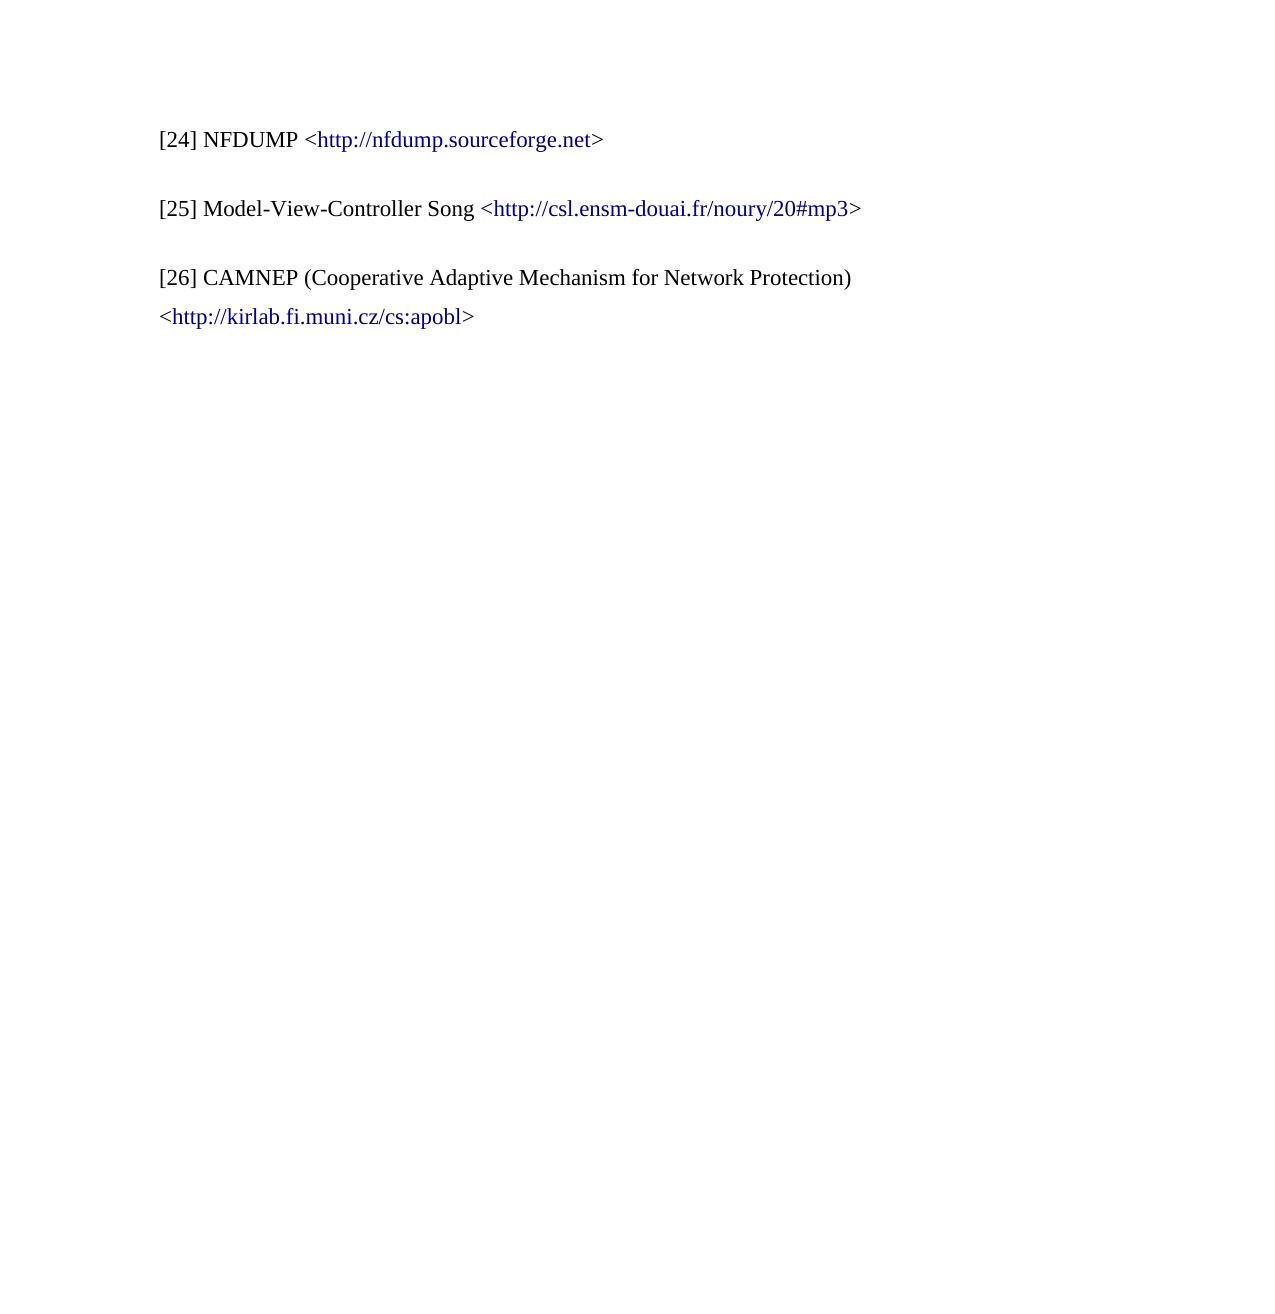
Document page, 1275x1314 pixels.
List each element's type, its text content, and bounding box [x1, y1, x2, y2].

text [26] CAMNEP (Cooperative Adaptive Mechanism for Network Protection) <http://kirlab.fi.muni.cz/cs:apobl> [159, 264, 1128, 330]
text [25] Model-View-Controller Song <http://csl.ensm-douai.fr/noury/20#mp3> [159, 195, 1128, 221]
text [24] NFDUMP <http://nfdump.sourceforge.net> [159, 126, 1128, 152]
